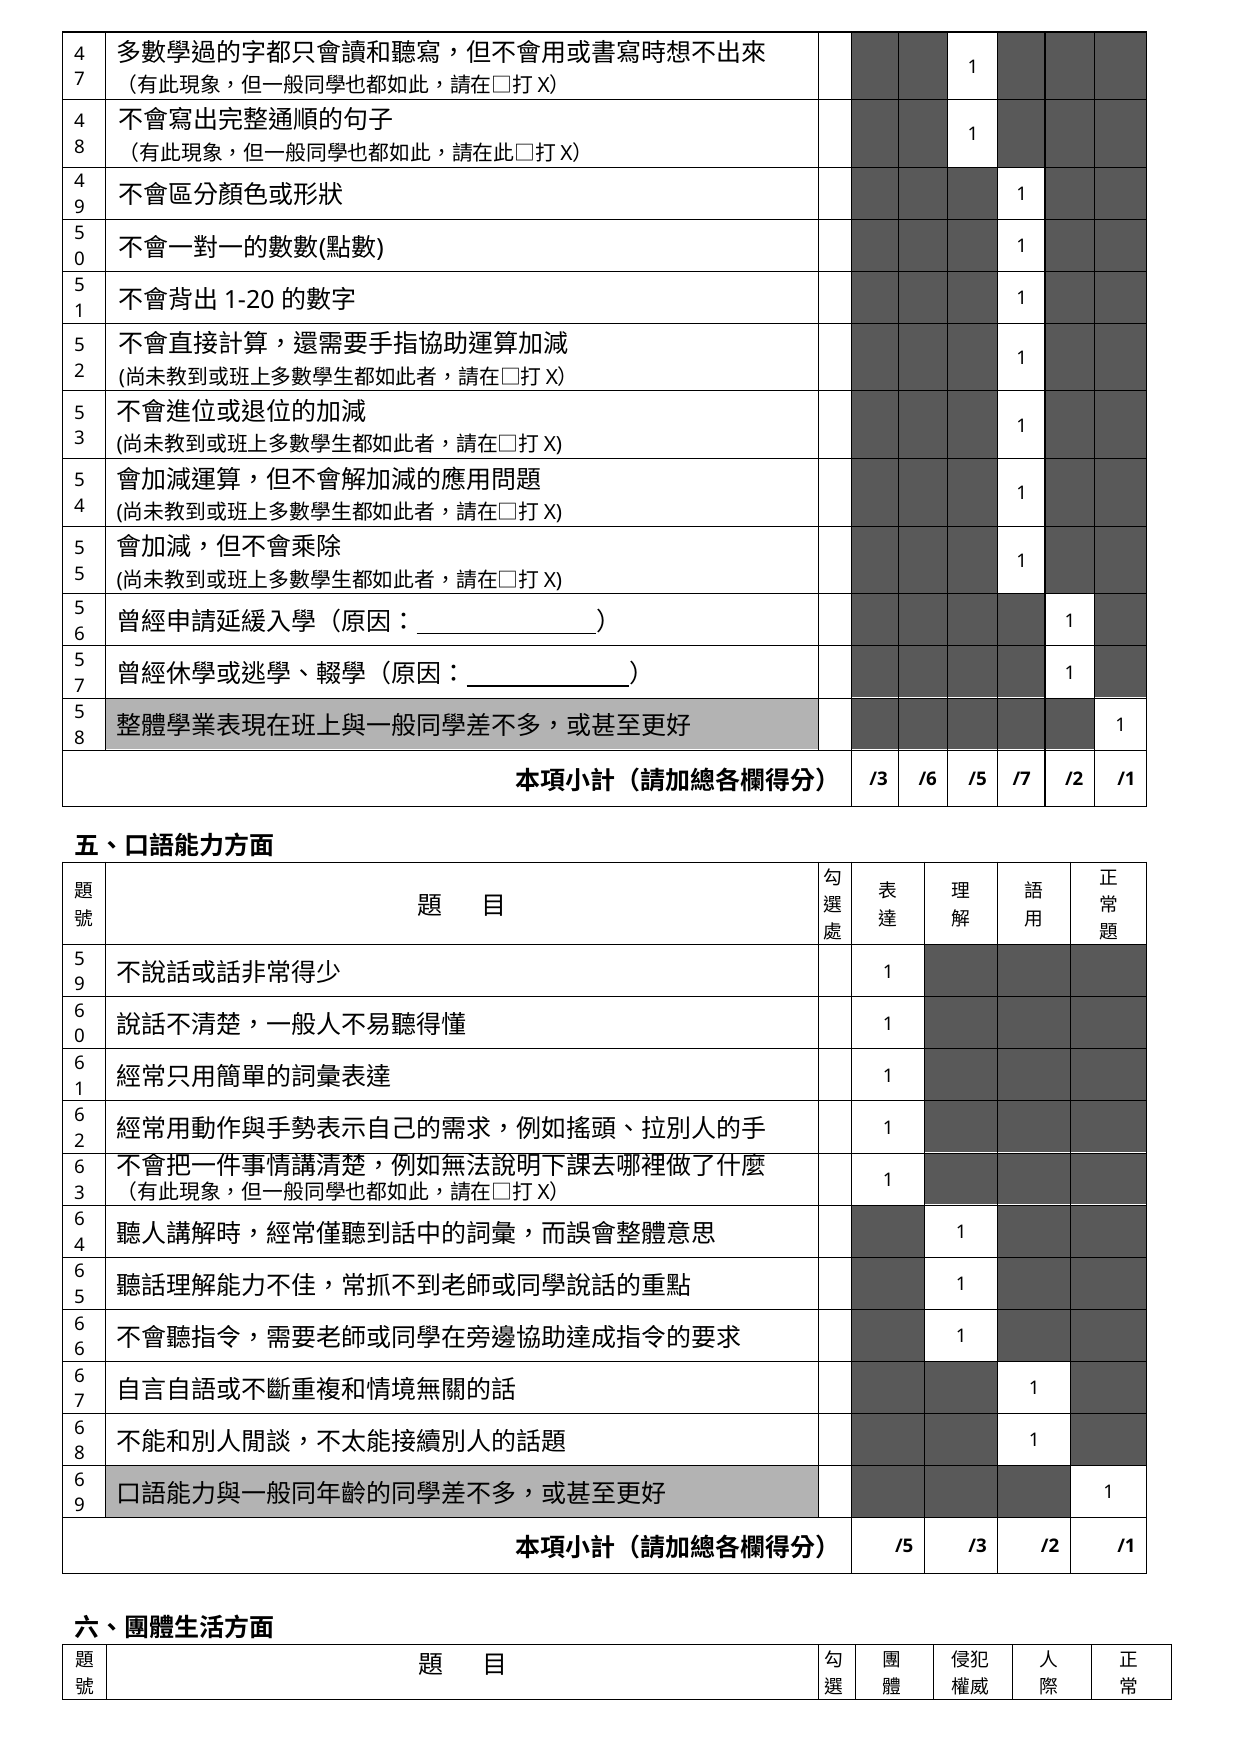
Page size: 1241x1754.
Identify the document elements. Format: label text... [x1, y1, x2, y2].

table_cell 1 [998, 168, 1044, 219]
table_cell [819, 1310, 851, 1361]
table_cell 53 [63, 391, 105, 458]
table_cell 勾選處 [819, 863, 851, 944]
table_cell [1071, 1258, 1146, 1309]
table_cell 60 [63, 997, 105, 1048]
table_cell 1 [998, 391, 1044, 458]
table_cell [819, 1154, 851, 1204]
table_cell 48 [63, 100, 105, 167]
table_cell [925, 1466, 997, 1517]
table_cell [998, 945, 1070, 996]
table_cell [998, 699, 1044, 749]
table_cell [925, 1049, 997, 1100]
table_cell 65 [63, 1258, 105, 1309]
table_cell /1 [1071, 1518, 1146, 1572]
table_cell 會加減運算，但不會解加減的應用問題 (尚未教到或班上多數學生都如此者，請在□打X) [106, 459, 818, 526]
table_cell 64 [63, 1206, 105, 1257]
table_cell 1 [948, 100, 997, 167]
table_cell 聽人講解時，經常僅聽到話中的詞彙，而誤會整體意思 [106, 1206, 818, 1257]
table_cell [948, 699, 997, 749]
table_cell 曾經休學或逃學、輟學（原因： ） [106, 646, 818, 697]
table_cell 1 [1095, 699, 1146, 749]
table_cell 1 [852, 945, 924, 996]
table_cell 本項小計（請加總各欄得分） [63, 751, 851, 806]
table_cell [1046, 324, 1094, 390]
table_cell [899, 220, 947, 271]
table_cell [899, 272, 947, 323]
table_cell 五、口語能力方面 [63, 807, 818, 862]
table_cell 47 [63, 33, 105, 99]
table_cell [819, 1049, 851, 1100]
table_cell [1046, 459, 1094, 526]
table_cell 不會背出1-20 的數字 [106, 272, 818, 323]
table_cell [852, 1414, 924, 1465]
table_cell [925, 1414, 997, 1465]
table_cell /6 [899, 751, 947, 806]
table_cell [852, 168, 898, 219]
table_cell [852, 1206, 924, 1257]
table_cell [1095, 527, 1146, 593]
table_cell [852, 699, 898, 749]
table_cell [819, 594, 851, 645]
table_cell [1071, 1101, 1146, 1152]
table_cell [1095, 100, 1146, 167]
table_cell 66 [63, 1310, 105, 1361]
table_cell [852, 646, 898, 697]
table_cell [948, 391, 997, 458]
table_cell [819, 391, 851, 458]
table_cell 51 [63, 272, 105, 323]
table_cell 1 [998, 324, 1044, 390]
table_cell 1 [998, 459, 1044, 526]
table_cell 不會把一件事情講清楚，例如無法說明下課去哪裡做了什麼 （有此現象，但一般同學也都如此，請在□打X） [106, 1154, 818, 1204]
table_cell [1095, 272, 1146, 323]
table_cell [1071, 945, 1146, 996]
table_cell [852, 272, 898, 323]
table_cell [819, 1101, 851, 1152]
table_cell [948, 220, 997, 271]
table_cell [819, 1362, 851, 1413]
table_cell [998, 646, 1044, 697]
table_cell 不會直接計算，還需要手指協助運算加減 (尚未教到或班上多數學生都如此者，請在□打X） [106, 324, 818, 390]
table_cell [819, 272, 851, 323]
table_cell 56 [63, 594, 105, 645]
table_cell [998, 100, 1044, 167]
table_cell 63 [63, 1154, 105, 1204]
table_cell [819, 699, 851, 749]
table_cell 不會進位或退位的加減 (尚未教到或班上多數學生都如此者，請在□打X) [106, 391, 818, 458]
table_cell /3 [852, 751, 898, 806]
table_cell [925, 997, 997, 1048]
table_cell 69 [63, 1466, 105, 1517]
table_header 人 際 [1013, 1645, 1091, 1699]
text 六、團體生活方面 [74, 1607, 1177, 1644]
table_cell 55 [63, 527, 105, 593]
table_cell 1 [1046, 646, 1094, 697]
table_cell [899, 646, 947, 697]
table_cell [1071, 1362, 1146, 1413]
table_cell [925, 945, 997, 996]
table_cell [818, 807, 1147, 862]
table_cell 1 [1046, 594, 1094, 645]
table_cell [998, 1206, 1070, 1257]
table_cell /3 [925, 1518, 997, 1572]
table_cell [925, 1154, 997, 1204]
table_cell [948, 646, 997, 697]
table_cell [948, 272, 997, 323]
table_cell 會加減，但不會乘除 (尚未教到或班上多數學生都如此者，請在□打X) [106, 527, 818, 593]
table_cell [1071, 1206, 1146, 1257]
table_cell 口語能力與一般同年齡的同學差不多，或甚至更好 [106, 1466, 818, 1517]
table_cell [852, 1310, 924, 1361]
table_cell /1 [1095, 751, 1146, 806]
table_cell [1071, 997, 1146, 1048]
table_cell [819, 1414, 851, 1465]
table_cell 不說話或話非常得少 [106, 945, 818, 996]
table_cell 1 [852, 1101, 924, 1152]
table_cell [899, 33, 947, 99]
table_cell 54 [63, 459, 105, 526]
table_cell [1095, 459, 1146, 526]
table_cell 1 [998, 1414, 1070, 1465]
table_cell 理 解 [925, 863, 997, 944]
table_cell 1 [998, 272, 1044, 323]
table_cell [852, 527, 898, 593]
table_cell 題號 [63, 863, 105, 944]
table_cell [998, 997, 1070, 1048]
table_cell 題 目 [106, 863, 818, 944]
table_cell [852, 100, 898, 167]
table_cell /2 [1046, 751, 1094, 806]
table_cell 正 常 題 [1071, 863, 1146, 944]
table_cell 聽話理解能力不佳，常抓不到老師或同學說話的重點 [106, 1258, 818, 1309]
table_cell [998, 1101, 1070, 1152]
table_cell 1 [852, 1154, 924, 1204]
table_cell 1 [1071, 1466, 1146, 1517]
table_cell 1 [998, 220, 1044, 271]
table_cell 不會寫出完整通順的句子 （有此現象，但一般同學也都如此，請在此□打X） [106, 100, 818, 167]
table_header 侵犯 權威 [934, 1645, 1012, 1699]
table_cell [1095, 594, 1146, 645]
table_cell 多數學過的字都只會讀和聽寫，但不會用或書寫時想不出來 （有此現象，但一般同學也都如此，請在□打X） [106, 33, 818, 99]
table_cell [1095, 220, 1146, 271]
table_cell [852, 1466, 924, 1517]
table_cell 1 [998, 1362, 1070, 1413]
table_cell [819, 1258, 851, 1309]
table_cell 58 [63, 699, 105, 749]
table_header 題號 [63, 1645, 106, 1699]
table_cell [998, 33, 1044, 99]
table_cell [1095, 33, 1146, 99]
table_cell [819, 100, 851, 167]
table_cell 62 [63, 1101, 105, 1152]
table_cell 表 達 [852, 863, 924, 944]
table_cell [819, 997, 851, 1048]
table_cell 59 [63, 945, 105, 996]
table_cell 語 用 [998, 863, 1070, 944]
table_cell [1046, 100, 1094, 167]
table_cell [852, 459, 898, 526]
table_cell [899, 594, 947, 645]
table_cell [1046, 168, 1094, 219]
table_header 正 常 [1092, 1645, 1171, 1699]
table_cell 不能和別人閒談，不太能接續別人的話題 [106, 1414, 818, 1465]
table_header 題 目 [107, 1645, 818, 1699]
table_cell [948, 527, 997, 593]
table_cell /2 [998, 1518, 1070, 1572]
table_cell [819, 945, 851, 996]
table_cell 1 [998, 527, 1044, 593]
table_cell [819, 168, 851, 219]
table_cell [852, 1258, 924, 1309]
table_cell /5 [948, 751, 997, 806]
table_cell [852, 594, 898, 645]
table_cell [819, 1466, 851, 1517]
table_cell [852, 1362, 924, 1413]
table_cell [819, 527, 851, 593]
table_cell 1 [948, 33, 997, 99]
table_cell [998, 594, 1044, 645]
table_cell [852, 324, 898, 390]
table_cell 經常用動作與手勢表示自己的需求，例如搖頭、拉別人的手 [106, 1101, 818, 1152]
table_header 團 體 [856, 1645, 933, 1699]
table_cell [1071, 1049, 1146, 1100]
table_cell [819, 220, 851, 271]
table_cell [899, 168, 947, 219]
table_cell [852, 391, 898, 458]
table_cell 61 [63, 1049, 105, 1100]
table_cell [1046, 272, 1094, 323]
table_cell 1 [852, 1049, 924, 1100]
table_cell [1095, 168, 1146, 219]
table_cell [852, 220, 898, 271]
table_cell [1095, 391, 1146, 458]
table_cell 57 [63, 646, 105, 697]
table_cell [948, 324, 997, 390]
table_cell 經常只用簡單的詞彙表達 [106, 1049, 818, 1100]
table_cell [899, 100, 947, 167]
table_cell /7 [998, 751, 1044, 806]
table_cell [852, 33, 898, 99]
table_cell [925, 1362, 997, 1413]
table_cell [899, 459, 947, 526]
table_cell 本項小計（請加總各欄得分） [63, 1518, 851, 1572]
table_cell [998, 1049, 1070, 1100]
table_cell [1095, 324, 1146, 390]
table_cell [948, 168, 997, 219]
table_cell 67 [63, 1362, 105, 1413]
table_cell 68 [63, 1414, 105, 1465]
table_cell [1046, 699, 1094, 749]
table_cell [1071, 1154, 1146, 1204]
table_cell [1046, 33, 1094, 99]
table_cell 1 [925, 1206, 997, 1257]
table_cell [1071, 1310, 1146, 1361]
table_cell 曾經申請延緩入學（原因： ） [106, 594, 818, 645]
table_cell 不會區分顏色或形狀 [106, 168, 818, 219]
table_cell [899, 324, 947, 390]
table_cell [1046, 527, 1094, 593]
table_cell 整體學業表現在班上與一般同學差不多，或甚至更好 [106, 699, 818, 749]
table_cell [819, 33, 851, 99]
table_cell 49 [63, 168, 105, 219]
table_cell [948, 594, 997, 645]
table_cell 說話不清楚，一般人不易聽得懂 [106, 997, 818, 1048]
table_cell [1046, 220, 1094, 271]
table_cell 52 [63, 324, 105, 390]
table_cell [1095, 646, 1146, 697]
table_cell [925, 1101, 997, 1152]
table_cell [998, 1154, 1070, 1204]
table_cell [998, 1310, 1070, 1361]
table_cell 不會一對一的數數(點數) [106, 220, 818, 271]
table_cell [819, 459, 851, 526]
table_cell [998, 1466, 1070, 1517]
table_header 勾選 [819, 1645, 855, 1699]
table_cell 不會聽指令，需要老師或同學在旁邊協助達成指令的要求 [106, 1310, 818, 1361]
table_cell [948, 459, 997, 526]
table_cell [819, 324, 851, 390]
table_cell [819, 646, 851, 697]
table_cell [899, 699, 947, 749]
table_cell /5 [852, 1518, 924, 1572]
table_cell 1 [925, 1310, 997, 1361]
table_cell [998, 1258, 1070, 1309]
table_cell [899, 391, 947, 458]
table_cell [819, 1206, 851, 1257]
table_cell 1 [852, 997, 924, 1048]
table_cell 50 [63, 220, 105, 271]
table_cell [1071, 1414, 1146, 1465]
table_cell [1046, 391, 1094, 458]
table_cell 自言自語或不斷重複和情境無關的話 [106, 1362, 818, 1413]
table_cell 1 [925, 1258, 997, 1309]
table_cell [899, 527, 947, 593]
